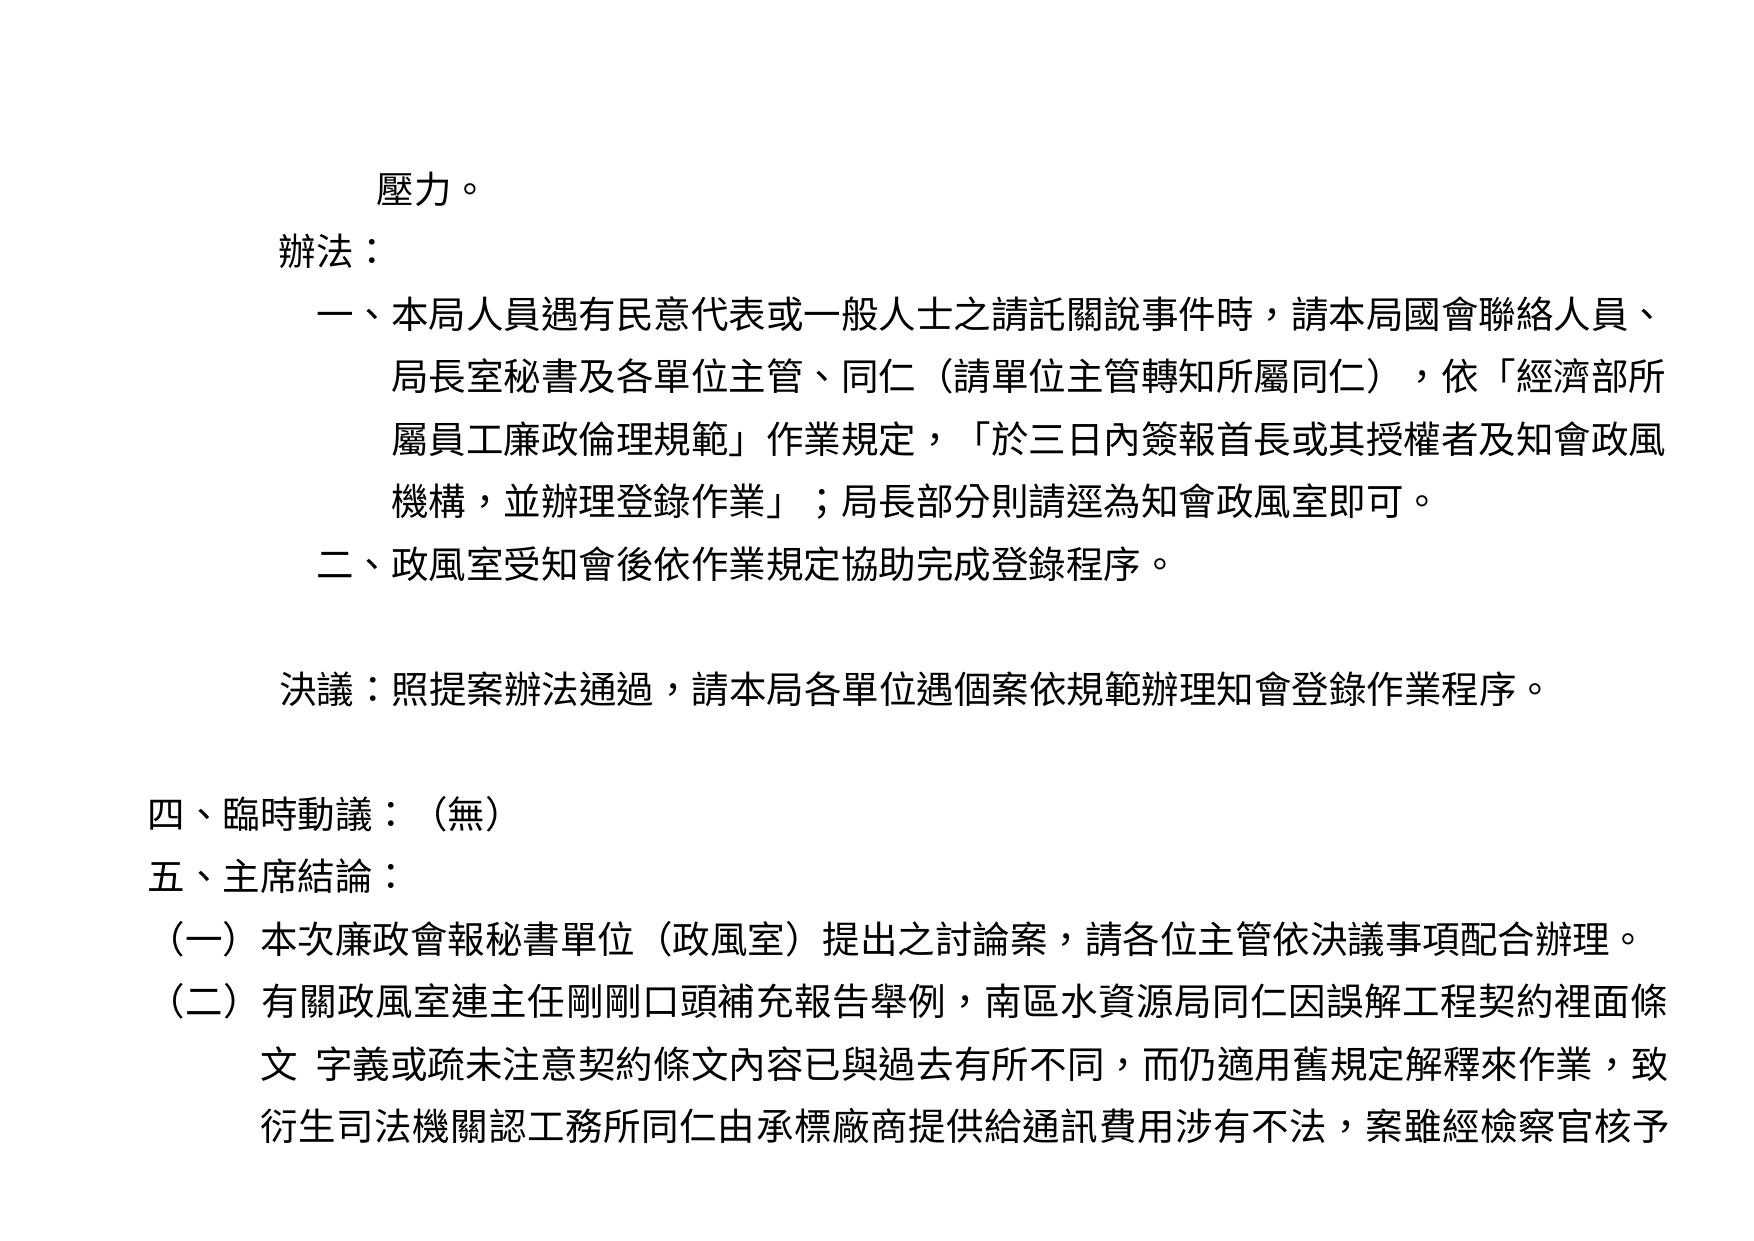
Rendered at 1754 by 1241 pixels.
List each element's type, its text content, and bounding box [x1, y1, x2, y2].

text 一、本局人員遇有民意代表或一般人士之請託關說事件時，請本局國會聯絡人員、局長室秘書及各單位主管、同仁（請單位主管轉知所屬同仁），依「經濟部所屬員工廉政倫理規範」作業規定，「於三日內簽報首長或其授權者及知會政風機構，並辦理登錄作業」；局長部分則請逕為知會政風室即可。 [316, 281, 1671, 531]
text 二、政風室受知會後依作業規定協助完成登錄程序。 [316, 531, 1671, 593]
text 辦法： [260, 218, 1671, 281]
text 二、所謂「請託關說」是指「其內容涉及本機關或所屬機關業務具體事項之決定、執 行或不執行，且因該事項之決定、執行或不執行致有違法不當而影響特定權利義務之虞。」。其與「關心」「關切」之分別在於，「關心」係表達注意、關懷之情；「關切」係單純反映民意，二者均非關說。「關說」有疏通之意，會造成公務員之壓力。 [302, 156, 1671, 218]
text 四、臨時動議：（無） [148, 781, 1671, 843]
text 五、主席結論： [148, 843, 1671, 906]
text （一）本次廉政會報秘書單位（政風室）提出之討論案，請各位主管依決議事項配合辦理。 [148, 906, 1671, 968]
text （二）有關政風室連主任剛剛口頭補充報告舉例，南區水資源局同仁因誤解工程契約裡面條文 字義或疏未注意契約條文內容已與過去有所不同，而仍適用舊規定解釋來作業，致衍生司法機關認工務所同仁由承標廠商提供給通訊費用涉有不法，案雖經檢察官核予 [148, 968, 1671, 1156]
text 決議：照提案辦法通過，請本局各單位遇個案依規範辦理知會登錄作業程序。 [279, 656, 1671, 718]
